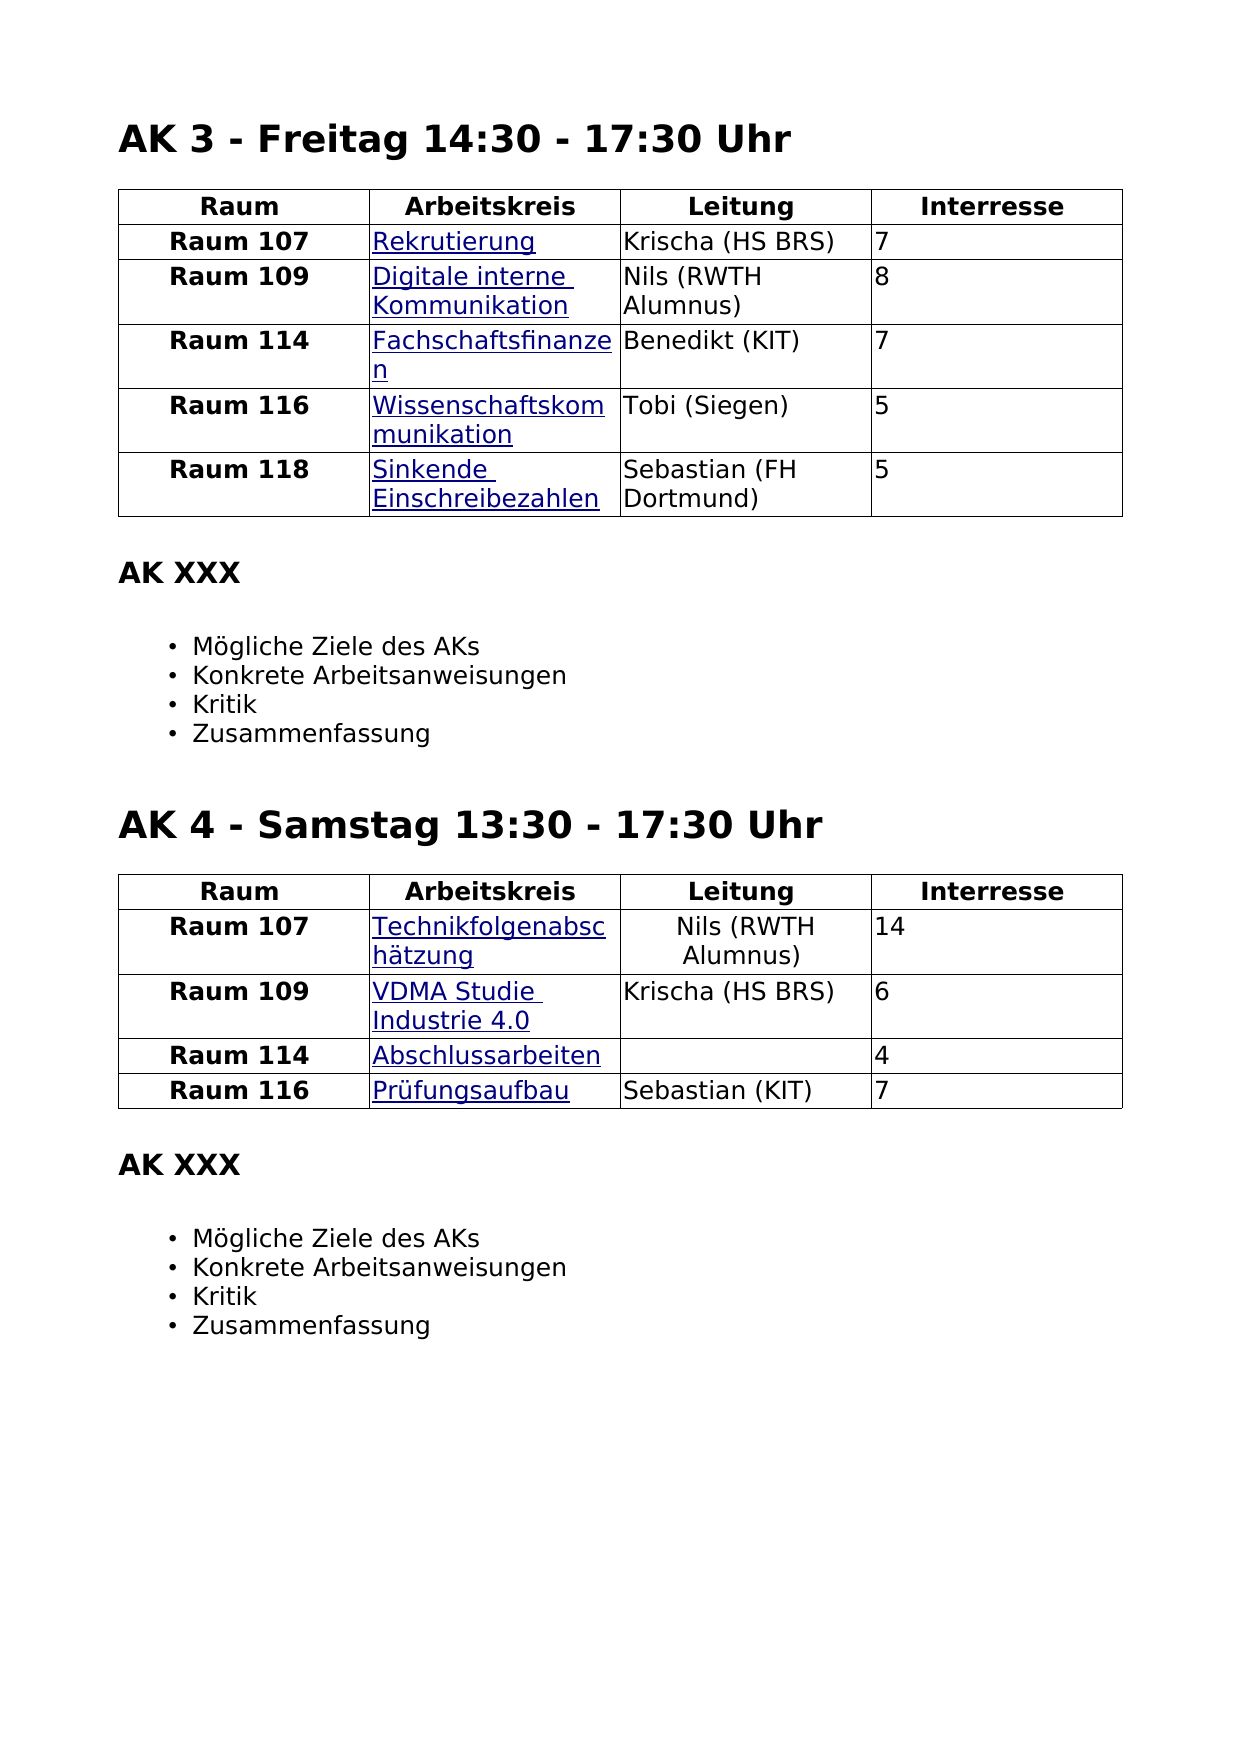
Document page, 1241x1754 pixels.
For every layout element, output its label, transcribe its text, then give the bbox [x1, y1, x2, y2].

table_cell Krischa (HS BRS) [621, 975, 871, 1038]
table_header Arbeitskreis [370, 190, 620, 224]
table_cell Raum 114 [119, 1039, 369, 1073]
table_cell Abschlussarbeiten [370, 1039, 620, 1073]
table_header Raum [119, 875, 369, 909]
list Mögliche Ziele des AKs [177, 1224, 1122, 1253]
table_cell Technikfolgenabschätzung [370, 910, 620, 974]
table_cell Raum 116 [119, 1074, 369, 1108]
list Zusammenfassung [177, 720, 1122, 749]
list Zusammenfassung [177, 1311, 1122, 1341]
table_cell VDMA Studie Industrie 4.0 [370, 975, 620, 1038]
subtitle AK XXX [118, 1148, 1122, 1182]
table_cell 4 [872, 1039, 1122, 1073]
table_cell Fachschaftsfinanzen [370, 325, 620, 388]
table_cell Nils (RWTH Alumnus) [621, 910, 871, 974]
table_cell Krischa (HS BRS) [621, 225, 871, 259]
table_header Leitung [621, 875, 871, 909]
table_cell Raum 109 [119, 260, 369, 323]
table_cell 7 [872, 225, 1122, 259]
table_cell Raum 107 [119, 225, 369, 259]
table_header Interresse [872, 190, 1122, 224]
table_cell Prüfungsaufbau [370, 1074, 620, 1108]
list Kritik [177, 1282, 1122, 1311]
table_header Interresse [872, 875, 1122, 909]
list Mögliche Ziele des AKs [177, 632, 1122, 661]
table_cell Raum 107 [119, 910, 369, 974]
table_cell 6 [872, 975, 1122, 1038]
table_cell 7 [872, 325, 1122, 388]
table_cell Raum 114 [119, 325, 369, 388]
table_cell 5 [872, 453, 1122, 516]
table_cell Rekrutierung [370, 225, 620, 259]
list Konkrete Arbeitsanweisungen [177, 1253, 1122, 1282]
table_cell 14 [872, 910, 1122, 974]
table_cell Digitale interne Kommunikation [370, 260, 620, 323]
table_cell Benedikt (KIT) [621, 325, 871, 388]
table_cell Tobi (Siegen) [621, 389, 871, 452]
table_cell Raum 109 [119, 975, 369, 1038]
list Konkrete Arbeitsanweisungen [177, 661, 1122, 691]
table_cell Sebastian (FH Dortmund) [621, 453, 871, 516]
table_cell Nils (RWTH Alumnus) [621, 260, 871, 323]
table_cell 8 [872, 260, 1122, 323]
table_cell Raum 118 [119, 453, 369, 516]
table_cell 7 [872, 1074, 1122, 1108]
table_cell Sinkende Einschreibezahlen [370, 453, 620, 516]
table_cell 5 [872, 389, 1122, 452]
list Kritik [177, 691, 1122, 720]
table_header Arbeitskreis [370, 875, 620, 909]
table_header Leitung [621, 190, 871, 224]
table_header Raum [119, 190, 369, 224]
table_cell Wissenschaftskommunikation [370, 389, 620, 452]
subtitle AK XXX [118, 556, 1122, 590]
table_cell Sebastian (KIT) [621, 1074, 871, 1108]
subtitle AK 3 - Freitag 14:30 - 17:30 Uhr [118, 118, 1122, 162]
subtitle AK 4 - Samstag 13:30 - 17:30 Uhr [118, 803, 1122, 847]
table_cell [621, 1039, 871, 1073]
table_cell Raum 116 [119, 389, 369, 452]
